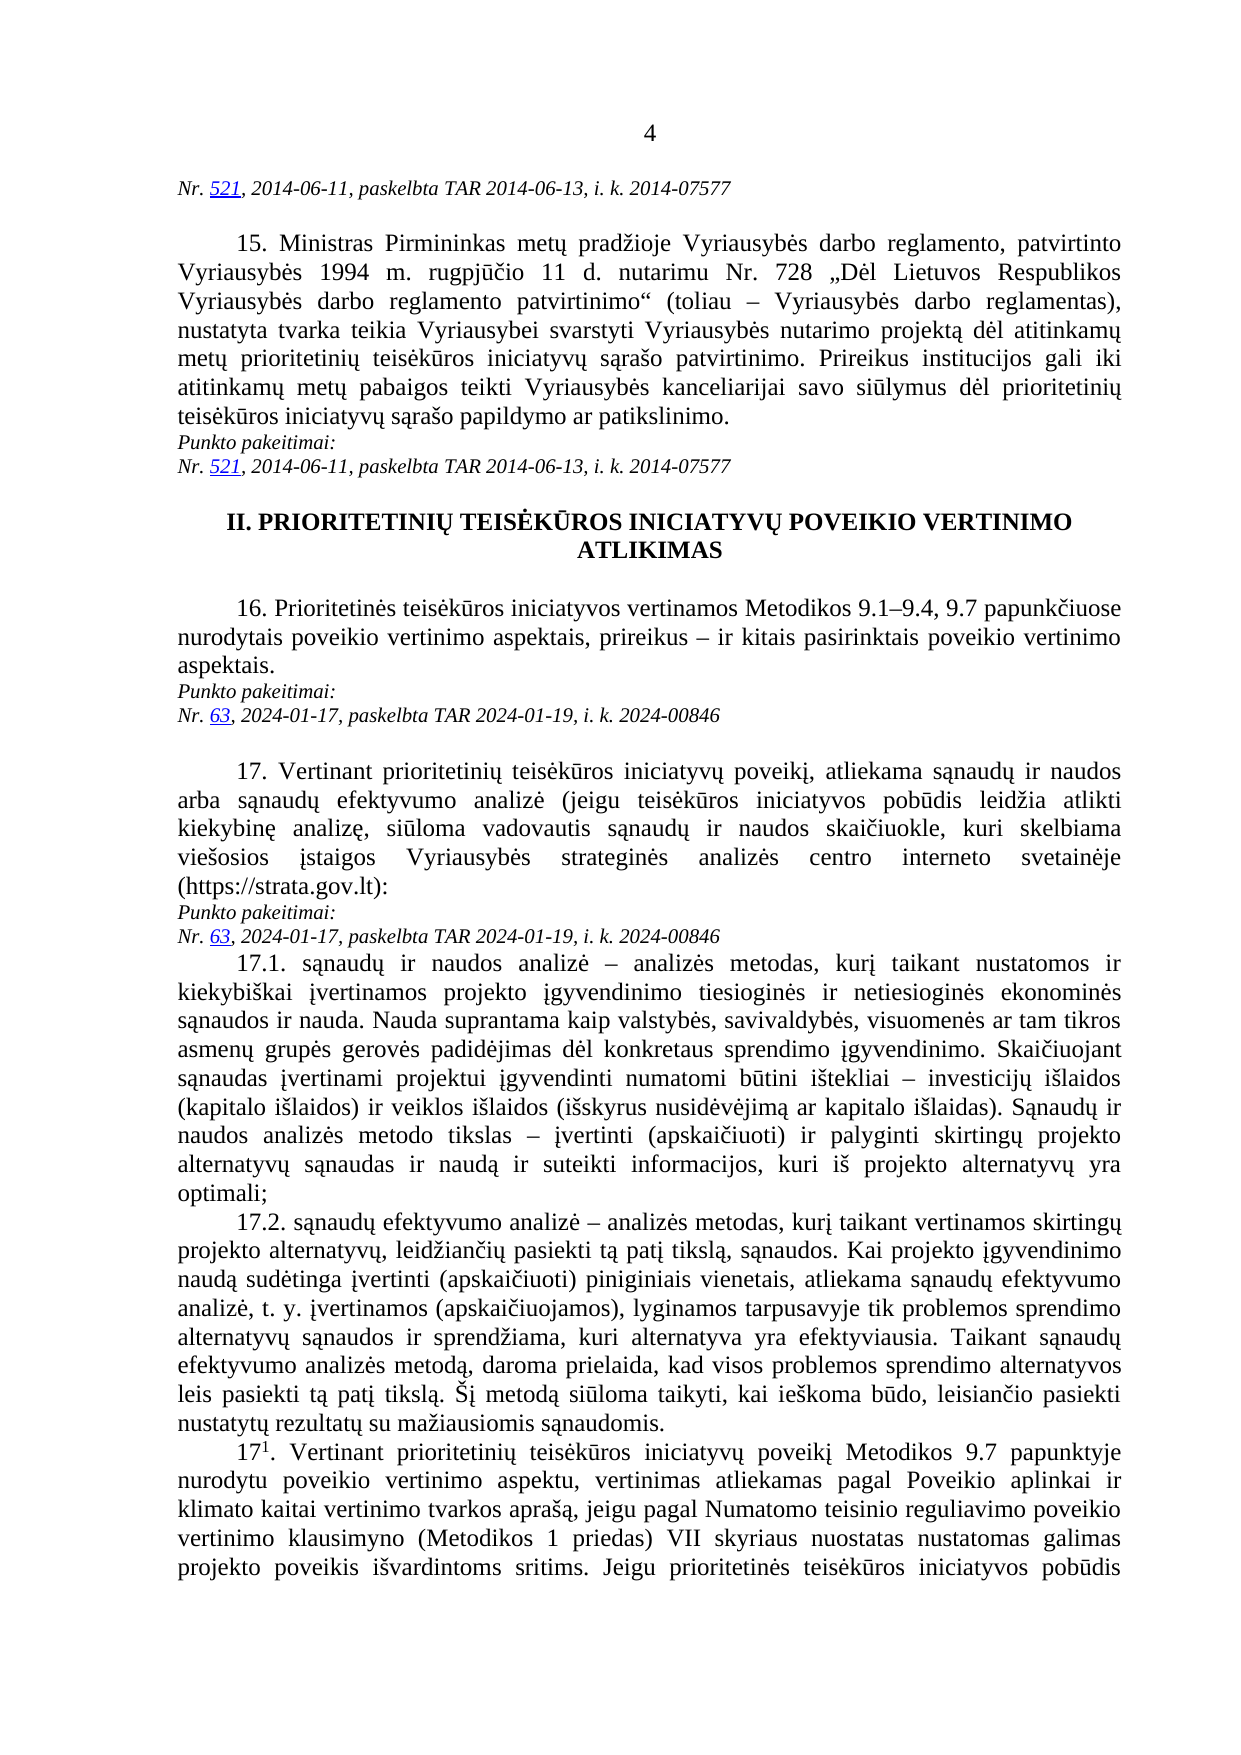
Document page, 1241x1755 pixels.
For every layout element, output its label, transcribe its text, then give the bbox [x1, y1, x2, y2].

text 17.2. sąnaudų efektyvumo analizė – analizės metodas, kurį taikant vertinamos skirtingų projekto alternatyvų, leidžiančių pasiekti tą patį tikslą, sąnaudos. Kai projekto įgyvendinimo naudą sudėtinga įvertinti (apskaičiuoti) piniginiais vienetais, atliekama sąnaudų efektyvumo analizė, t. y. įvertinamos (apskaičiuojamos), lyginamos tarpusavyje tik problemos sprendimo alternatyvų sąnaudos ir sprendžiama, kuri alternatyva yra efektyviausia. Taikant sąnaudų efektyvumo analizės metodą, daroma prielaida, kad visos problemos sprendimo alternatyvos leis pasiekti tą patį tikslą. Šį metodą siūloma taikyti, kai ieškoma būdo, leisiančio pasiekti nustatytų rezultatų su mažiausiomis sąnaudomis. [177, 1207, 1122, 1437]
text 17. Vertinant prioritetinių teisėkūros iniciatyvų poveikį, atliekama sąnaudų ir naudos arba sąnaudų efektyvumo analizė (jeigu teisėkūros iniciatyvos pobūdis leidžia atlikti kiekybinę analizę, siūloma vadovautis sąnaudų ir naudos skaičiuokle, kuri skelbiama viešosios įstaigos Vyriausybės strateginės analizės centro interneto svetainėje (https://strata.gov.lt): [177, 756, 1122, 900]
text Nr. 521, 2014-06-11, paskelbta TAR 2014-06-13, i. k. 2014-07577 [177, 176, 1122, 200]
text 171. Vertinant prioritetinių teisėkūros iniciatyvų poveikį Metodikos 9.7 papunktyje nurodytu poveikio vertinimo aspektu, vertinimas atliekamas pagal Poveikio aplinkai ir klimato kaitai vertinimo tvarkos aprašą, jeigu pagal Numatomo teisinio reguliavimo poveikio vertinimo klausimyno (Metodikos 1 priedas) VII skyriaus nuostatas nustatomas galimas projekto poveikis išvardintoms sritims. Jeigu prioritetinės teisėkūros iniciatyvos pobūdis [177, 1437, 1122, 1580]
text Punkto pakeitimai: [177, 679, 1122, 703]
text Nr. 521, 2014-06-11, paskelbta TAR 2014-06-13, i. k. 2014-07577 [177, 454, 1122, 478]
text 16. Prioritetinės teisėkūros iniciatyvos vertinamos Metodikos 9.1–9.4, 9.7 papunkčiuose nurodytais poveikio vertinimo aspektais, prireikus – ir kitais pasirinktais poveikio vertinimo aspektais. [177, 593, 1122, 679]
text 17.1. sąnaudų ir naudos analizė – analizės metodas, kurį taikant nustatomos ir kiekybiškai įvertinamos projekto įgyvendinimo tiesioginės ir netiesioginės ekonominės sąnaudos ir nauda. Nauda suprantama kaip valstybės, savivaldybės, visuomenės ar tam tikros asmenų grupės gerovės padidėjimas dėl konkretaus sprendimo įgyvendinimo. Skaičiuojant sąnaudas įvertinami projektui įgyvendinti numatomi būtini ištekliai – investicijų išlaidos (kapitalo išlaidos) ir veiklos išlaidos (išskyrus nusidėvėjimą ar kapitalo išlaidas). Sąnaudų ir naudos analizės metodo tikslas – įvertinti (apskaičiuoti) ir palyginti skirtingų projekto alternatyvų sąnaudas ir naudą ir suteikti informacijos, kuri iš projekto alternatyvų yra optimali; [177, 948, 1122, 1207]
text 15. Ministras Pirmininkas metų pradžioje Vyriausybės darbo reglamento, patvirtinto Vyriausybės 1994 m. rugpjūčio 11 d. nutarimu Nr. 728 „Dėl Lietuvos Respublikos Vyriausybės darbo reglamento patvirtinimo“ (toliau – Vyriausybės darbo reglamentas), nustatyta tvarka teikia Vyriausybei svarstyti Vyriausybės nutarimo projektą dėl atitinkamų metų prioritetinių teisėkūros iniciatyvų sąrašo patvirtinimo. Prireikus institucijos gali iki atitinkamų metų pabaigos teikti Vyriausybės kanceliarijai savo siūlymus dėl prioritetinių teisėkūros iniciatyvų sąrašo papildymo ar patikslinimo. [177, 228, 1122, 430]
text Nr. 63, 2024-01-17, paskelbta TAR 2024-01-19, i. k. 2024-00846 [177, 924, 1122, 948]
text Punkto pakeitimai: [177, 430, 1122, 454]
text II. PRIORITETINIŲ TEISĖKŪROS INICIATYVŲ POVEIKIO VERTINIMO ATLIKIMAS [177, 507, 1122, 564]
text Nr. 63, 2024-01-17, paskelbta TAR 2024-01-19, i. k. 2024-00846 [177, 703, 1122, 727]
text Punkto pakeitimai: [177, 900, 1122, 924]
